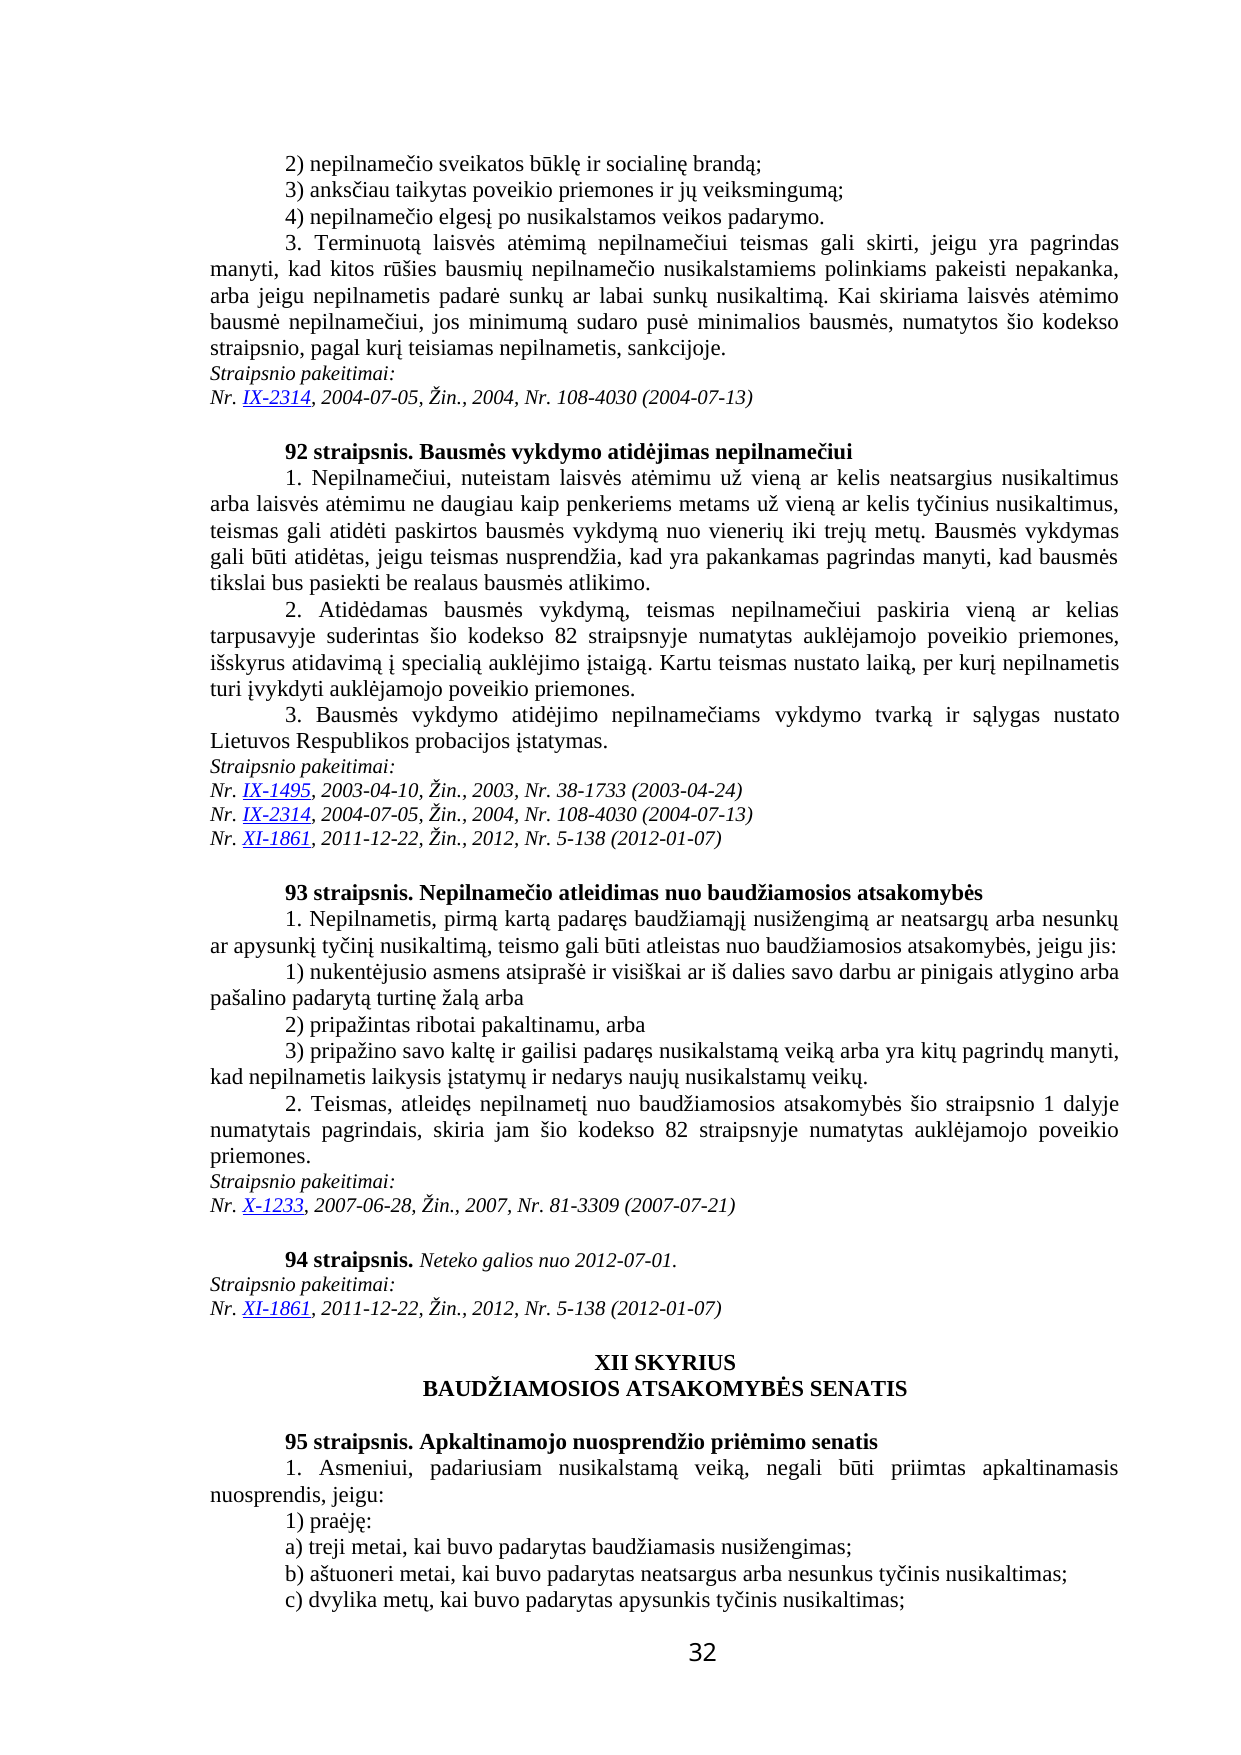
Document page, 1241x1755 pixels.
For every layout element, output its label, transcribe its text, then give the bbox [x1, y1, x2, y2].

text Baudžiamosios atsakomybės senatis [210, 1375, 1120, 1402]
text 1. Asmeniui, padariusiam nusikalstamą veiką, negali būti priimtas apkaltinamasis nuosprendis, jeigu: [210, 1454, 1120, 1507]
text 2. Teismas, atleidęs nepilnametį nuo baudžiamosios atsakomybės šio straipsnio 1 dalyje numatytais pagrindais, skiria jam šio kodekso 82 straipsnyje numatytas auklėjamojo poveikio priemones. [210, 1090, 1120, 1169]
text 92 straipsnis. Bausmės vykdymo atidėjimas nepilnamečiui [210, 438, 1120, 464]
text 2. Atidėdamas bausmės vykdymą, teismas nepilnamečiui paskiria vieną ar kelias tarpusavyje suderintas šio kodekso 82 straipsnyje numatytas auklėjamojo poveikio priemones, išskyrus atidavimą į specialią auklėjimo įstaigą. Kartu teismas nustato laiką, per kurį nepilnametis turi įvykdyti auklėjamojo poveikio priemones. [210, 596, 1120, 701]
text Nr. IX-2314, 2004-07-05, Žin., 2004, Nr. 108-4030 (2004-07-13) [210, 385, 1120, 409]
text 3. Bausmės vykdymo atidėjimo nepilnamečiams vykdymo tvarką ir sąlygas nustato Lietuvos Respublikos probacijos įstatymas. [210, 701, 1120, 754]
text 1. Nepilnamečiui, nuteistam laisvės atėmimu už vieną ar kelis neatsargius nusikaltimus arba laisvės atėmimu ne daugiau kaip penkeriems metams už vieną ar kelis tyčinius nusikaltimus, teismas gali atidėti paskirtos bausmės vykdymą nuo vienerių iki trejų metų. Bausmės vykdymas gali būti atidėtas, jeigu teismas nusprendžia, kad yra pakankamas pagrindas manyti, kad bausmės tikslai bus pasiekti be realaus bausmės atlikimo. [210, 464, 1120, 596]
text Straipsnio pakeitimai: [210, 1169, 1120, 1193]
text Straipsnio pakeitimai: [210, 361, 1120, 385]
subtitle XII SKYRIUS [210, 1349, 1120, 1375]
text 1) praėję: [210, 1507, 1120, 1533]
text 2) nepilnamečio sveikatos būklę ir socialinę brandą; [210, 150, 1120, 176]
text a) treji metai, kai buvo padarytas baudžiamasis nusižengimas; [210, 1533, 1120, 1560]
text Nr. XI-1861, 2011-12-22, Žin., 2012, Nr. 5-138 (2012-01-07) [210, 826, 1120, 850]
text Straipsnio pakeitimai: [210, 754, 1120, 778]
text 1. Nepilnametis, pirmą kartą padaręs baudžiamąjį nusižengimą ar neatsargų arba nesunkų ar apysunkį tyčinį nusikaltimą, teismo gali būti atleistas nuo baudžiamosios atsakomybės, jeigu jis: [210, 905, 1120, 958]
text Nr. X-1233, 2007-06-28, Žin., 2007, Nr. 81-3309 (2007-07-21) [210, 1193, 1120, 1217]
text b) aštuoneri metai, kai buvo padarytas neatsargus arba nesunkus tyčinis nusikaltimas; [210, 1560, 1120, 1586]
text Nr. IX-2314, 2004-07-05, Žin., 2004, Nr. 108-4030 (2004-07-13) [210, 802, 1120, 826]
text 94 straipsnis. Neteko galios nuo 2012-07-01. [285, 1246, 1120, 1272]
text 4) nepilnamečio elgesį po nusikalstamos veikos padarymo. [210, 203, 1120, 229]
text 3) pripažino savo kaltę ir gailisi padaręs nusikalstamą veiką arba yra kitų pagrindų manyti, kad nepilnametis laikysis įstatymų ir nedarys naujų nusikalstamų veikų. [210, 1037, 1120, 1090]
text Straipsnio pakeitimai: [210, 1272, 1120, 1296]
text c) dvylika metų, kai buvo padarytas apysunkis tyčinis nusikaltimas; [210, 1586, 1120, 1612]
text 1) nukentėjusio asmens atsiprašė ir visiškai ar iš dalies savo darbu ar pinigais atlygino arba pašalino padarytą turtinę žalą arba [210, 958, 1120, 1011]
text Nr. XI-1861, 2011-12-22, Žin., 2012, Nr. 5-138 (2012-01-07) [210, 1296, 1120, 1320]
text 93 straipsnis. Nepilnamečio atleidimas nuo baudžiamosios atsakomybės [210, 879, 1120, 905]
text 2) pripažintas ribotai pakaltinamu, arba [210, 1011, 1120, 1037]
text 3. Terminuotą laisvės atėmimą nepilnamečiui teismas gali skirti, jeigu yra pagrindas manyti, kad kitos rūšies bausmių nepilnamečio nusikalstamiems polinkiams pakeisti nepakanka, arba jeigu nepilnametis padarė sunkų ar labai sunkų nusikaltimą. Kai skiriama laisvės atėmimo bausmė nepilnamečiui, jos minimumą sudaro pusė minimalios bausmės, numatytos šio kodekso straipsnio, pagal kurį teisiamas nepilnametis, sankcijoje. [210, 229, 1120, 361]
text 3) anksčiau taikytas poveikio priemones ir jų veiksmingumą; [210, 176, 1120, 203]
text Nr. IX-1495, 2003-04-10, Žin., 2003, Nr. 38-1733 (2003-04-24) [210, 778, 1120, 802]
text 95 straipsnis. Apkaltinamojo nuosprendžio priėmimo senatis [210, 1428, 1120, 1454]
